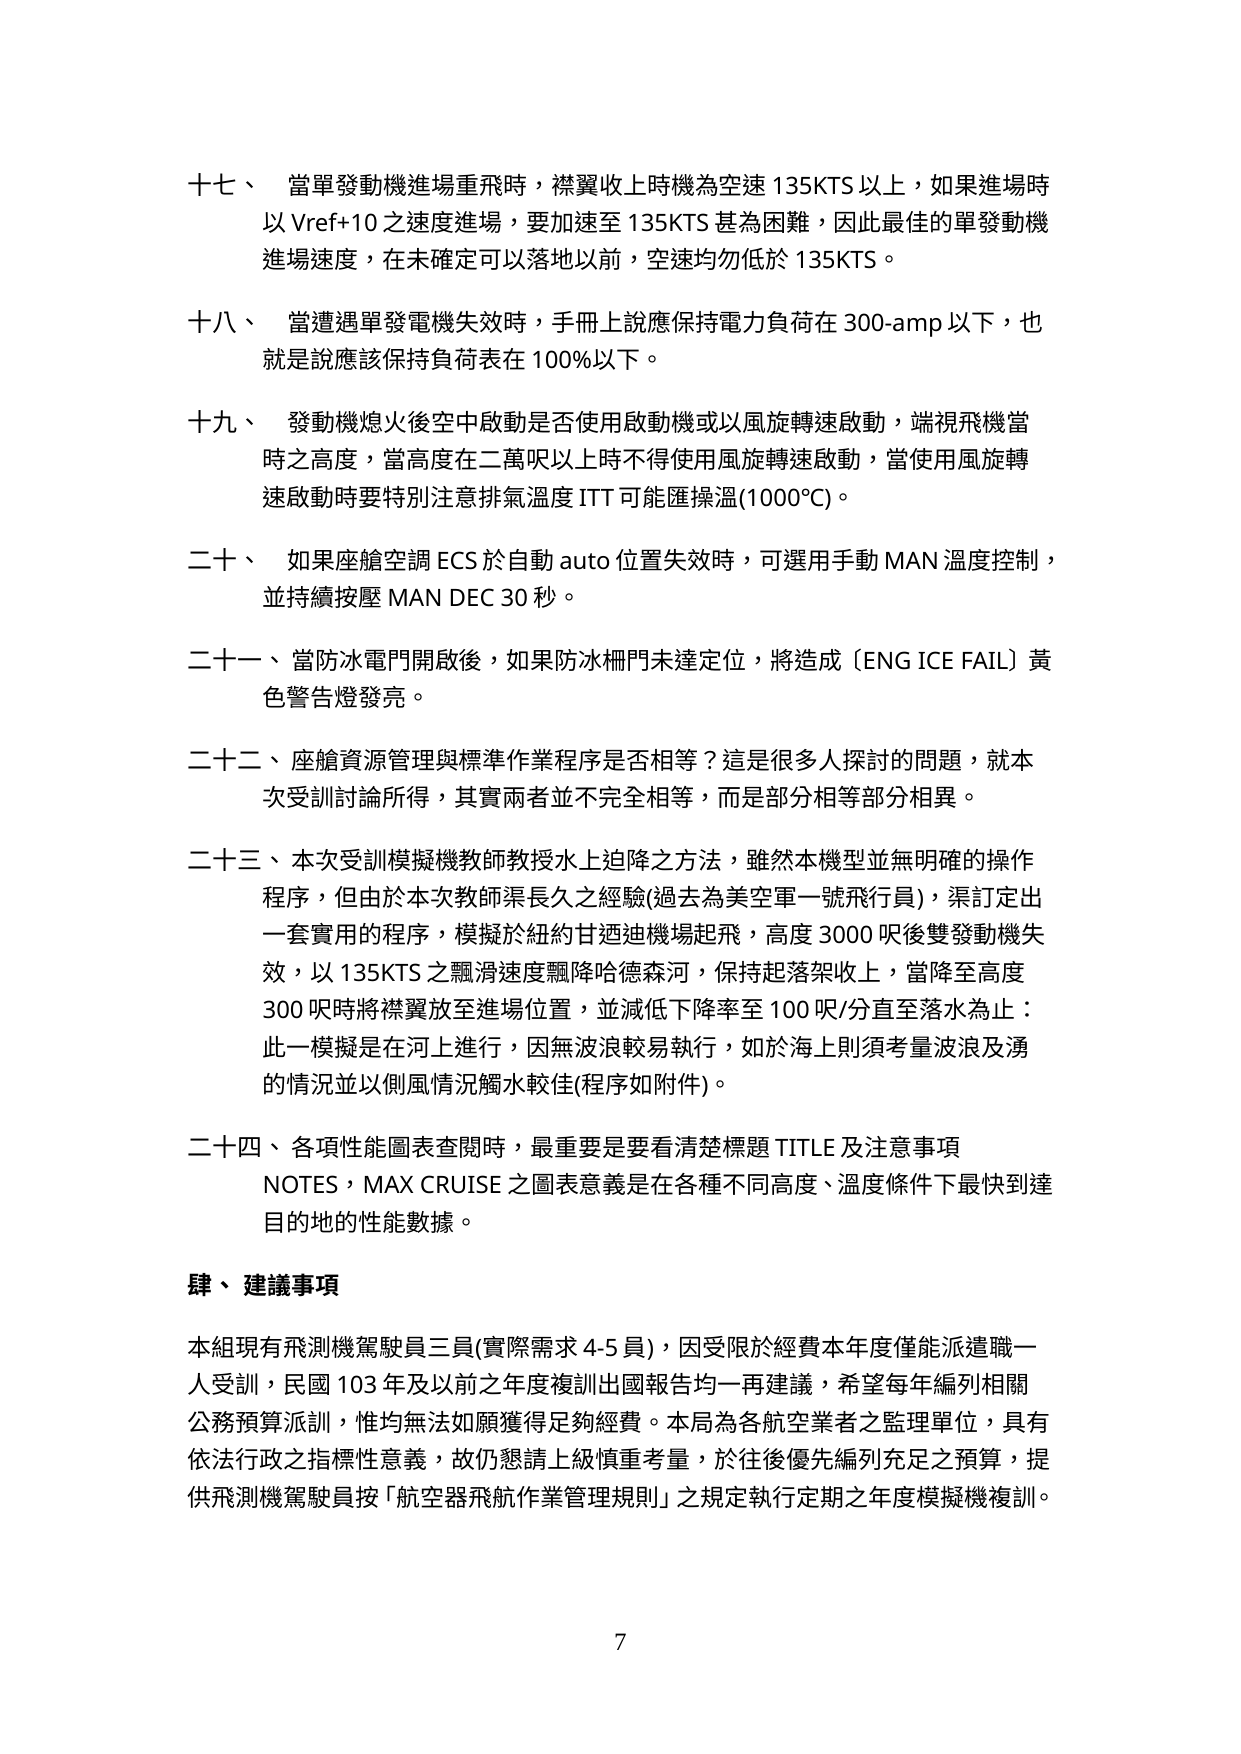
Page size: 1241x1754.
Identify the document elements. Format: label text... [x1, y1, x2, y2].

list 當防冰電門開啟後，如果防冰柵門未達定位，將造成〔ENG ICE FAIL〕黃色警告燈發亮。 [187, 639, 1053, 714]
list 當單發動機進場重飛時，襟翼收上時機為空速135KTS以上，如果進場時以Vref+10之速度進場，要加速至135KTS甚為困難，因此最佳的單發動機進場速度，在未確定可以落地以前，空速均勿低於135KTS。 [187, 164, 1053, 277]
list 當遭遇單發電機失效時，手冊上說應保持電力負荷在300-amp以下，也就是說應該保持負荷表在100%以下。 [187, 302, 1053, 377]
list 如果座艙空調ECS於自動auto位置失效時，可選用手動MAN溫度控制，並持續按壓MAN DEC 30秒。 [187, 539, 1053, 614]
list 發動機熄火後空中啟動是否使用啟動機或以風旋轉速啟動，端視飛機當時之高度，當高度在二萬呎以上時不得使用風旋轉速啟動，當使用風旋轉速啟動時要特別注意排氣溫度ITT可能匯操溫(1000℃)。 [187, 402, 1053, 514]
list 本次受訓模擬機教師教授水上迫降之方法，雖然本機型並無明確的操作程序，但由於本次教師渠長久之經驗(過去為美空軍一號飛行員)，渠訂定出一套實用的程序，模擬於紐約甘迺迪機場起飛，高度3000呎後雙發動機失效，以135KTS之飄滑速度飄降哈德森河，保持起落架收上，當降至高度300呎時將襟翼放至進場位置，並減低下降率至100呎/分直至落水為止：此一模擬是在河上進行，因無波浪較易執行，如於海上則須考量波浪及湧的情況並以側風情況觸水較佳(程序如附件)。 [187, 839, 1053, 1102]
list 建議事項 [187, 1264, 1053, 1302]
text 本組現有飛測機駕駛員三員(實際需求4-5員)，因受限於經費本年度僅能派遣職一人受訓，民國103年及以前之年度複訓出國報告均一再建議，希望每年編列相關公務預算派訓，惟均無法如願獲得足夠經費。本局為各航空業者之監理單位，具有依法行政之指標性意義，故仍懇請上級慎重考量，於往後優先編列充足之預算，提供飛測機駕駛員按「航空器飛航作業管理規則」之規定執行定期之年度模擬機複訓。 [187, 1327, 1053, 1514]
list 座艙資源管理與標準作業程序是否相等？這是很多人探討的問題，就本次受訓討論所得，其實兩者並不完全相等，而是部分相等部分相異。 [187, 739, 1053, 814]
list 各項性能圖表查閱時，最重要是要看清楚標題TITLE及注意事項NOTES，MAX CRUISE之圖表意義是在各種不同高度、溫度條件下最快到達目的地的性能數據。 [187, 1127, 1053, 1239]
